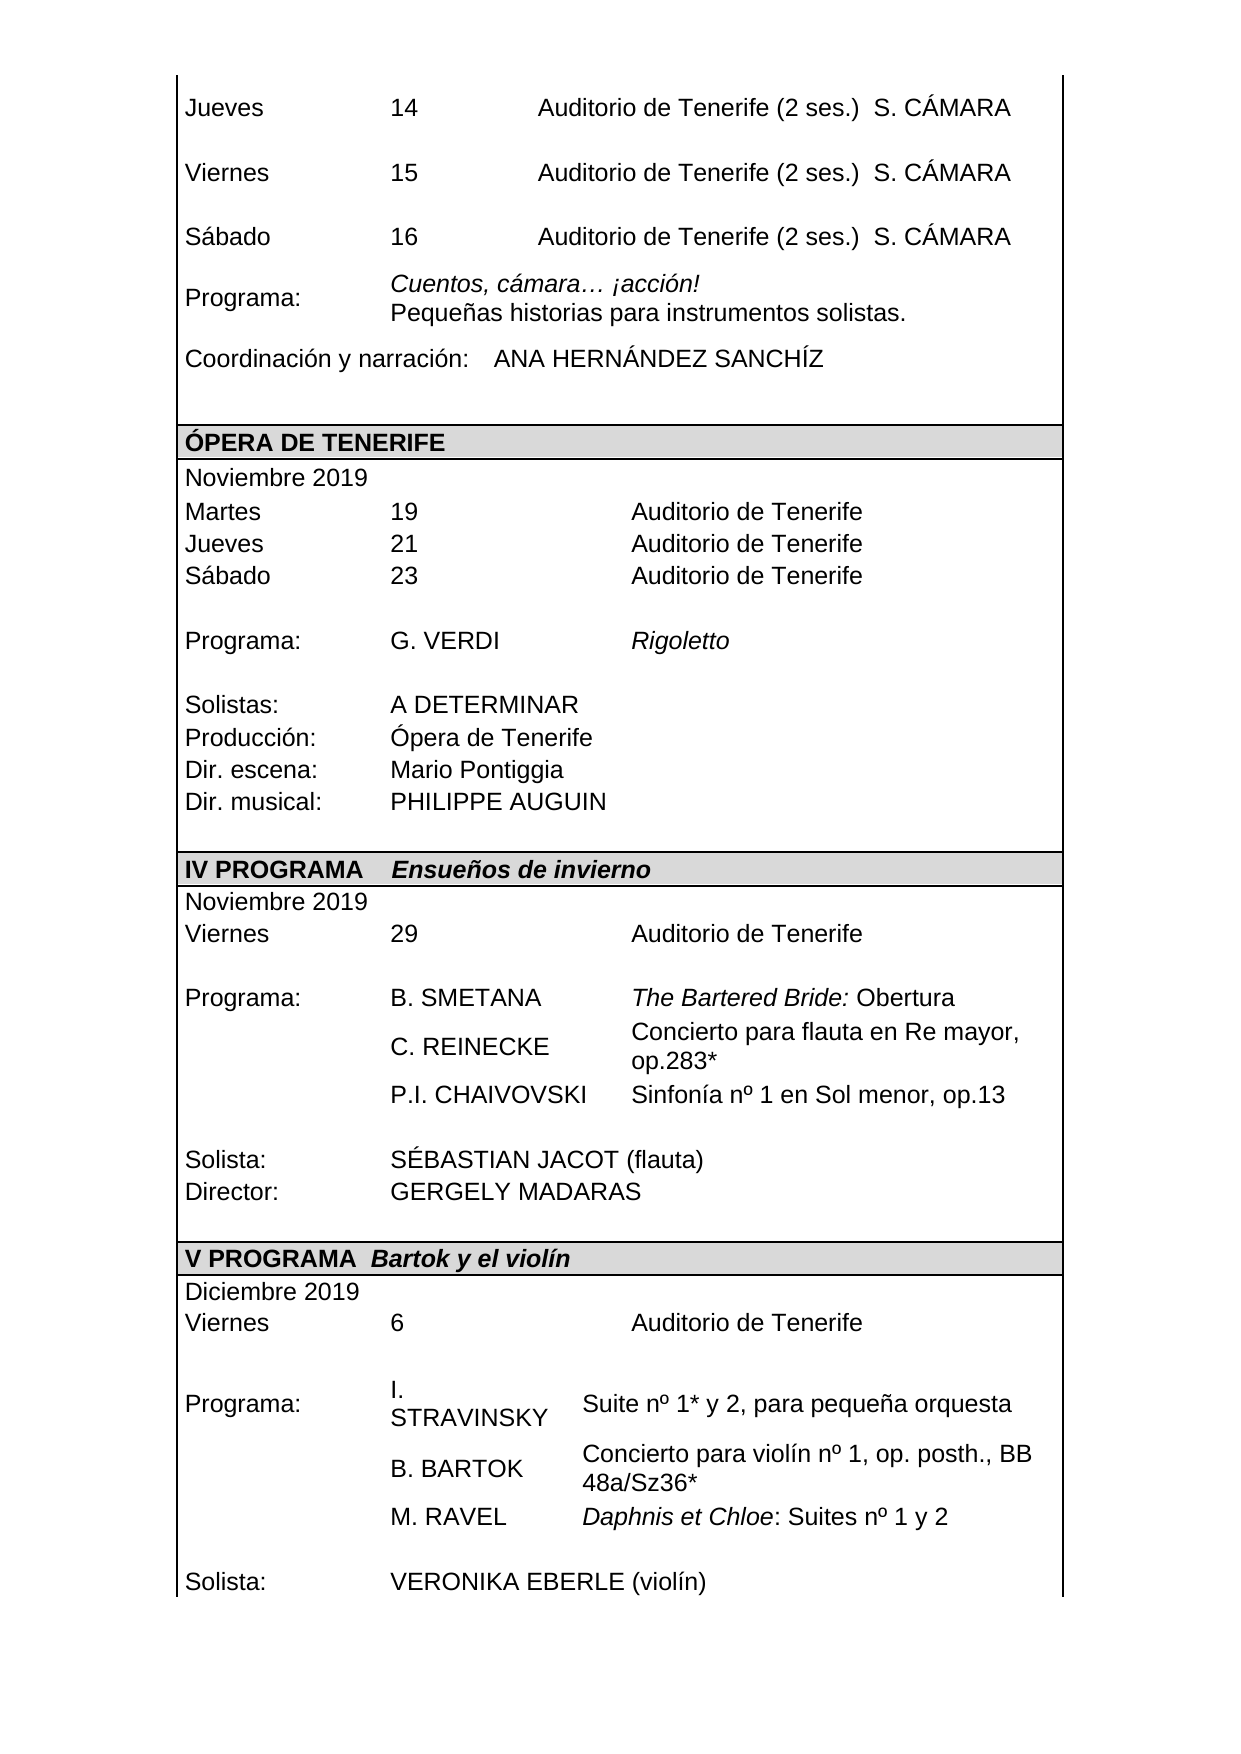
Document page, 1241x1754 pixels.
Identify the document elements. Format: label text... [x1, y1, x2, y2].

table_cell V PROGRAMA Bartok y el violín [178, 1243, 1062, 1274]
table_cell Sábado [178, 560, 383, 592]
table_cell [178, 1014, 383, 1078]
table_cell [624, 1276, 1062, 1306]
table_cell [624, 592, 1062, 624]
table_cell [383, 1111, 624, 1143]
table_cell ANA HERNÁNDEZ SANCHÍZ [486, 326, 1062, 391]
table_cell Concierto para violín nº 1, op. posth., BB 48a/Sz36* [575, 1436, 1062, 1500]
table_cell Auditorio de Tenerife [624, 917, 1062, 949]
table_cell M. RAVEL [383, 1500, 575, 1532]
table_cell 23 [383, 560, 624, 592]
table_cell Sinfonía nº 1 en Sol menor, op.13 [624, 1078, 1062, 1111]
table_cell Viernes [178, 917, 383, 949]
table_cell [624, 949, 1062, 981]
table_cell [178, 592, 383, 624]
table_cell Concierto para flauta en Re mayor, op.283* [624, 1014, 1062, 1078]
table_cell B. BARTOK [383, 1436, 575, 1500]
table_cell 14 [383, 75, 530, 139]
table_cell PHILIPPE AUGUIN [383, 786, 624, 818]
table_cell [624, 786, 1062, 818]
table_cell [624, 721, 1062, 753]
table_cell [624, 656, 1062, 689]
table_cell [383, 949, 624, 981]
table_cell [178, 1500, 383, 1532]
table_cell C. REINECKE [383, 1014, 624, 1078]
table_cell Producción: [178, 721, 383, 753]
table_cell Rigoletto [624, 624, 1062, 656]
table_cell [178, 1533, 383, 1565]
table_cell [178, 1208, 1062, 1241]
table_cell [383, 592, 624, 624]
table_cell Noviembre 2019 [178, 887, 624, 917]
table_cell [624, 887, 1062, 917]
table_cell Auditorio de Tenerife [624, 1306, 1062, 1339]
table_cell 6 [383, 1306, 624, 1339]
table_cell Programa: [178, 981, 383, 1014]
table_cell VERONIKA EBERLE (violín) [383, 1565, 1062, 1597]
table_cell The Bartered Bride: Obertura [624, 981, 1062, 1014]
table_cell Coordinación y narración: [178, 326, 486, 391]
table_cell B. SMETANA [383, 981, 624, 1014]
table_cell 16 [383, 204, 530, 269]
table_cell Mario Pontiggia [383, 753, 624, 786]
table_cell Dir. escena: [178, 753, 383, 786]
table_cell Jueves [178, 527, 383, 559]
table_cell Solistas: [178, 689, 383, 721]
table_cell [178, 1436, 383, 1500]
table_cell [383, 1339, 624, 1371]
table_cell 19 [383, 495, 624, 527]
table_cell [624, 1533, 1062, 1565]
table_cell [383, 656, 624, 689]
table_cell I. STRAVINSKY [383, 1371, 575, 1436]
table_cell Jueves [178, 75, 383, 139]
table_cell Noviembre 2019 [178, 460, 624, 495]
table_cell Ópera de Tenerife [383, 721, 624, 753]
table_cell Auditorio de Tenerife [624, 560, 1062, 592]
table_cell ÓPERA DE TENERIFE [178, 426, 1062, 457]
table_cell IV PROGRAMA Ensueños de invierno [178, 853, 1062, 884]
table_cell Auditorio de Tenerife (2 ses.) S. CÁMARA [530, 140, 1062, 204]
table_cell G. VERDI [383, 624, 624, 656]
table_cell Programa: [178, 624, 383, 656]
table_cell 29 [383, 917, 624, 949]
table_cell SÉBASTIAN JACOT (flauta) [383, 1143, 1062, 1175]
table_cell P.I. CHAIVOVSKI [383, 1078, 624, 1111]
table_cell [383, 1533, 624, 1565]
table_cell [178, 391, 1062, 424]
table_cell [178, 1111, 383, 1143]
table_cell Programa: [178, 1371, 383, 1436]
table_cell 15 [383, 140, 530, 204]
table_cell Sábado [178, 204, 383, 269]
table_cell Diciembre 2019 [178, 1276, 624, 1306]
table_cell Cuentos, cámara… ¡acción! Pequeñas historias para instrumentos solistas. [383, 269, 1062, 326]
table_cell Viernes [178, 1306, 383, 1339]
table_cell Programa: [178, 269, 383, 326]
table_cell Dir. musical: [178, 786, 383, 818]
table_cell A DETERMINAR [383, 689, 624, 721]
table_cell GERGELY MADARAS [383, 1175, 1062, 1207]
table_cell [624, 753, 1062, 786]
table_cell [624, 460, 1062, 495]
table_cell Solista: [178, 1143, 383, 1175]
table_cell [624, 1339, 1062, 1371]
table_cell 21 [383, 527, 624, 559]
table_cell [178, 949, 383, 981]
table_cell Director: [178, 1175, 383, 1207]
table_cell [624, 689, 1062, 721]
table_cell Auditorio de Tenerife [624, 527, 1062, 559]
table_cell Auditorio de Tenerife (2 ses.) S. CÁMARA [530, 75, 1062, 139]
table_cell [178, 656, 383, 689]
table_cell [178, 818, 1062, 851]
table_cell Auditorio de Tenerife (2 ses.) S. CÁMARA [530, 204, 1062, 269]
table_cell [178, 1339, 383, 1371]
table_cell Martes [178, 495, 383, 527]
table_cell Viernes [178, 140, 383, 204]
table_cell [178, 1078, 383, 1111]
table_cell [624, 1111, 1062, 1143]
table_cell Suite nº 1* y 2, para pequeña orquesta [575, 1371, 1062, 1436]
table_cell Auditorio de Tenerife [624, 495, 1062, 527]
table_cell Daphnis et Chloe: Suites nº 1 y 2 [575, 1500, 1062, 1532]
table_cell Solista: [178, 1565, 383, 1597]
